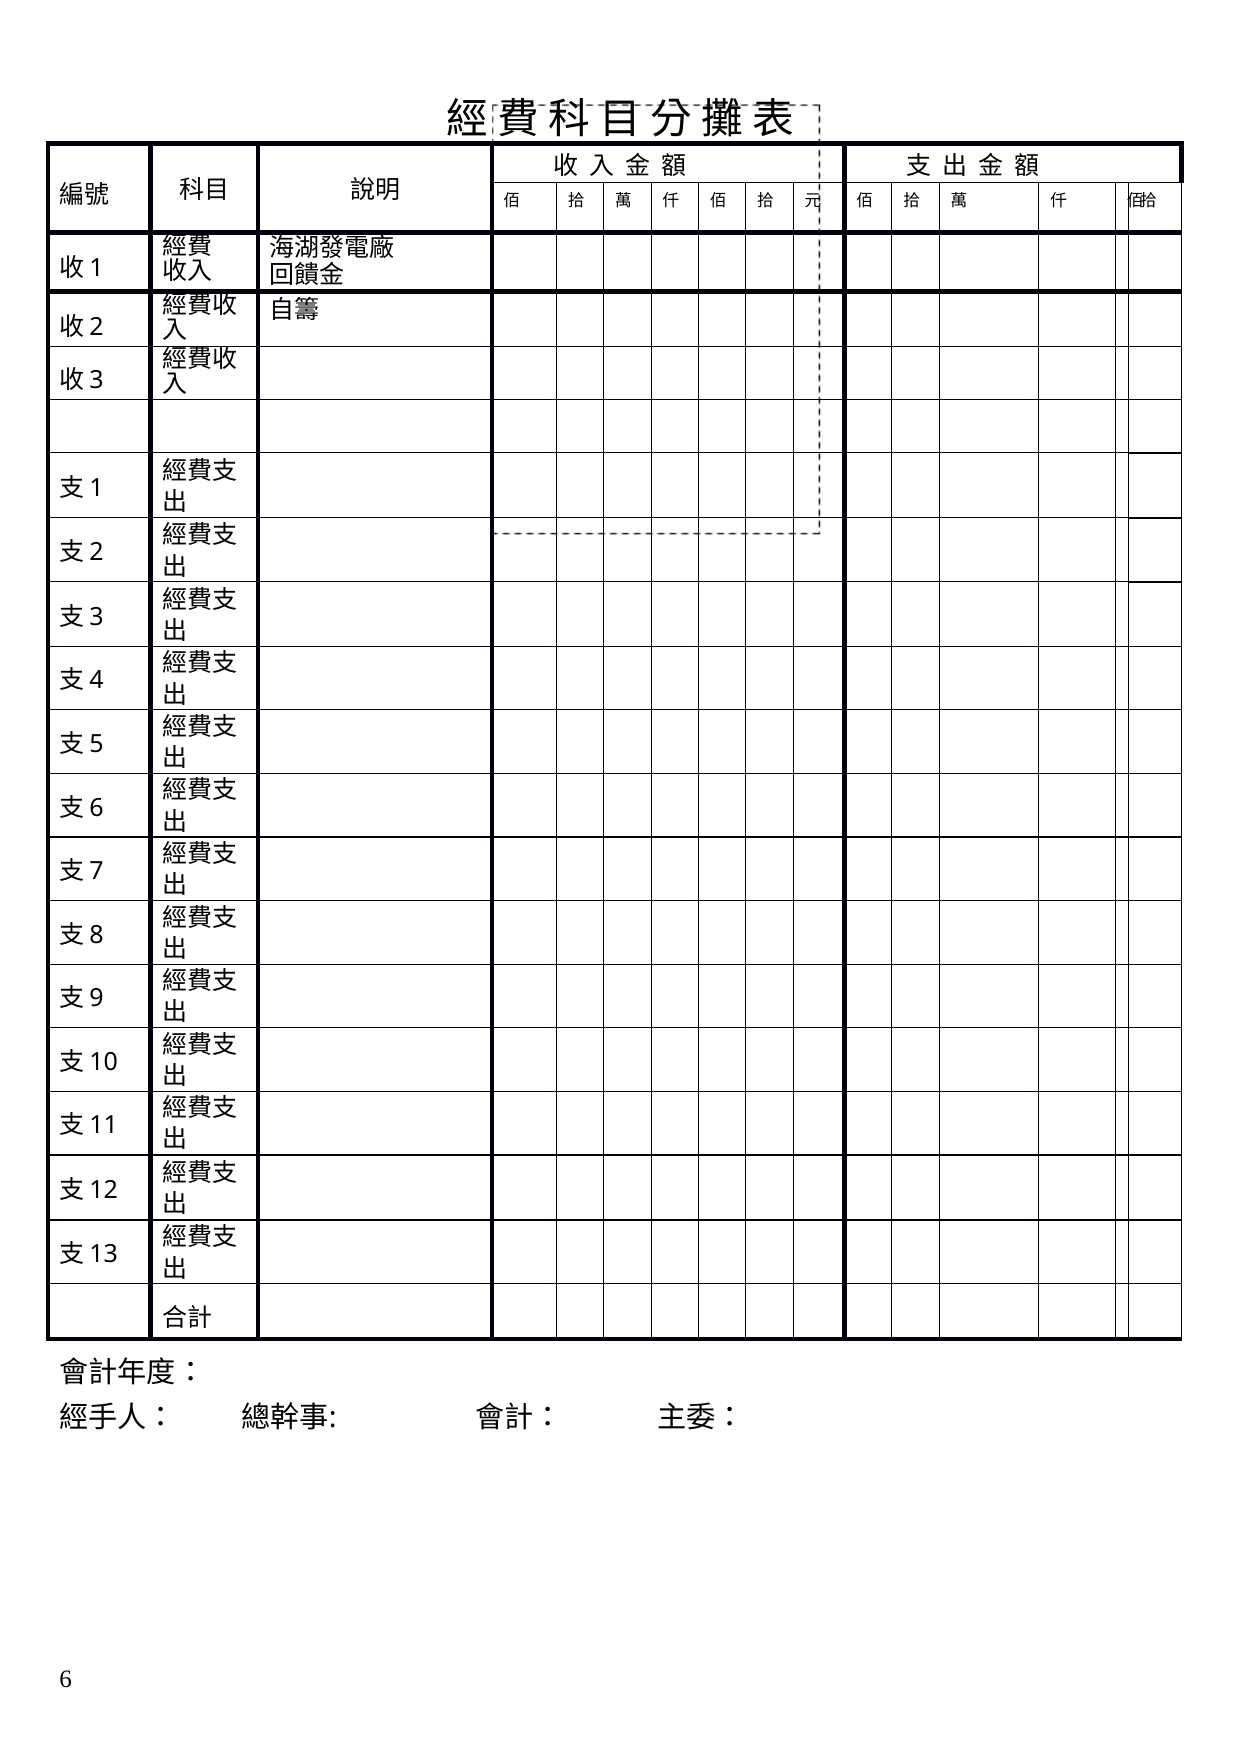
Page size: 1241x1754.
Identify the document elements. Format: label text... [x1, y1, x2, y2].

table_cell [892, 400, 939, 452]
picture [494, 518, 556, 538]
picture [652, 453, 698, 517]
picture [494, 453, 556, 517]
table_cell 元 [824, 183, 842, 230]
picture [652, 235, 698, 289]
picture [492, 103, 824, 141]
picture [494, 400, 556, 452]
table_cell 經費支出 [153, 518, 256, 581]
table_cell [847, 294, 891, 346]
table_cell [1129, 400, 1181, 452]
table_cell [557, 1284, 603, 1336]
table_cell [652, 538, 698, 581]
table_cell [50, 1284, 148, 1336]
table_cell [892, 1284, 939, 1336]
table_cell [604, 647, 651, 709]
table_cell [1039, 1284, 1115, 1336]
table_cell 收2 [50, 294, 148, 346]
picture [794, 235, 824, 289]
table_cell [1116, 1156, 1128, 1219]
table_cell [892, 347, 939, 399]
table_cell [1116, 901, 1128, 963]
table_cell [604, 965, 651, 1027]
table_cell 支6 [50, 774, 148, 836]
table_cell 經費支出 [153, 901, 256, 963]
picture [652, 518, 698, 538]
table_cell [699, 1092, 745, 1154]
table_cell [1116, 518, 1128, 581]
table_cell [604, 582, 651, 646]
table_cell [1129, 519, 1181, 581]
table_cell [824, 453, 842, 517]
table_cell [1039, 710, 1115, 773]
table_cell [940, 235, 1038, 289]
table_cell 經費 收入 [153, 235, 256, 289]
picture [746, 347, 793, 399]
table_cell [847, 582, 891, 646]
table_cell [746, 838, 793, 900]
table_cell [494, 538, 556, 581]
table_cell 仟 [1039, 183, 1115, 230]
picture [794, 453, 824, 517]
picture [699, 183, 745, 230]
table_cell [652, 774, 698, 836]
table_cell [892, 1028, 939, 1091]
table_cell [1116, 1221, 1128, 1283]
table_cell [892, 774, 939, 836]
table_cell [1039, 965, 1115, 1027]
table_cell [1039, 1028, 1115, 1091]
picture [604, 347, 651, 399]
picture [609, 123, 631, 130]
table_cell [746, 538, 793, 581]
text 經 費 科 目 分 攤 表 [59, 103, 492, 141]
picture [699, 453, 745, 517]
picture [794, 294, 824, 346]
picture [604, 235, 651, 289]
table_cell [794, 1028, 842, 1091]
table_cell [652, 1221, 698, 1283]
picture [652, 400, 698, 452]
table_cell [494, 1221, 556, 1283]
table_cell [1129, 294, 1181, 346]
table_cell [652, 965, 698, 1027]
table_cell [892, 294, 939, 346]
table_cell 海湖發電廠 回饋金 [260, 235, 490, 289]
table_cell [892, 1221, 939, 1283]
table_cell 支8 [50, 901, 148, 963]
table_cell [794, 1284, 842, 1336]
table_cell [1116, 453, 1128, 517]
table_cell [794, 838, 842, 900]
table_cell [940, 838, 1038, 900]
table_cell 支2 [50, 518, 148, 581]
table_cell [746, 582, 793, 646]
table_cell [892, 965, 939, 1027]
picture [609, 113, 631, 120]
table_cell [746, 965, 793, 1027]
table_cell [1116, 400, 1128, 452]
table_cell [746, 1028, 793, 1091]
table_cell [1039, 518, 1115, 581]
picture [494, 146, 824, 182]
text 會計年度： [59, 1341, 1181, 1393]
table_cell [794, 1156, 842, 1219]
picture [699, 400, 745, 452]
table_cell [940, 1156, 1038, 1219]
table_cell 合計 [153, 1284, 256, 1336]
picture [794, 183, 824, 230]
picture [604, 453, 651, 517]
table_cell [1129, 901, 1181, 963]
picture [494, 235, 556, 289]
table_cell [1116, 774, 1128, 836]
text 經手人： 總幹事: 會計： 主委： [59, 1393, 1181, 1436]
table_cell [1129, 965, 1181, 1027]
table_cell [794, 518, 842, 581]
picture [494, 294, 556, 346]
table_cell [847, 647, 891, 709]
table_cell 經費支出 [153, 838, 256, 900]
table_cell [1039, 582, 1115, 646]
table_cell [557, 582, 603, 646]
table_cell 收1 [50, 235, 148, 289]
table_cell [1116, 1284, 1128, 1336]
table_cell [604, 901, 651, 963]
table_cell [892, 838, 939, 900]
table_cell [494, 901, 556, 963]
table_cell [1116, 1028, 1128, 1091]
picture [604, 294, 651, 346]
picture [609, 104, 631, 110]
table_cell 經費支出 [153, 1221, 256, 1283]
table_cell [824, 400, 842, 452]
picture [557, 453, 603, 517]
table_cell [557, 1221, 603, 1283]
table_cell [1039, 901, 1115, 963]
table_cell [260, 582, 490, 646]
table_cell [940, 582, 1038, 646]
table_cell 支7 [50, 838, 148, 900]
picture [699, 294, 745, 346]
table_cell [794, 1092, 842, 1154]
table_cell 經費支出 [153, 1028, 256, 1091]
table_cell [652, 838, 698, 900]
table_cell 萬 [940, 183, 1038, 230]
picture [557, 347, 603, 399]
table_cell 收3 [50, 347, 148, 399]
table_cell [1039, 774, 1115, 836]
table_cell [260, 1092, 490, 1154]
table_cell [824, 235, 842, 289]
table_cell [847, 901, 891, 963]
table_cell [824, 294, 842, 346]
table_cell [1116, 965, 1128, 1027]
table_cell [847, 1221, 891, 1283]
table_cell [699, 538, 745, 581]
table_cell [494, 774, 556, 836]
table_cell [260, 1221, 490, 1283]
table_cell [847, 453, 891, 517]
table_cell 經費支出 [153, 710, 256, 773]
table_cell [892, 647, 939, 709]
table_cell 經費收入 [153, 294, 256, 346]
table_cell [940, 453, 1038, 517]
table_cell [557, 1156, 603, 1219]
table_cell [1129, 235, 1181, 289]
table_cell [494, 965, 556, 1027]
table_cell [699, 965, 745, 1027]
table_cell [847, 774, 891, 836]
table_header 說明 [260, 146, 490, 230]
table_cell [794, 647, 842, 709]
table_cell [892, 1092, 939, 1154]
table_cell [847, 1092, 891, 1154]
picture [652, 347, 698, 399]
table_cell [824, 347, 842, 399]
table_header 科目 [153, 146, 256, 230]
table_cell 經費支出 [153, 582, 256, 646]
table_cell [940, 1284, 1038, 1336]
table_cell [1129, 1028, 1181, 1091]
table_cell [1039, 1092, 1115, 1154]
table_cell 經費支出 [153, 1092, 256, 1154]
picture [746, 400, 793, 452]
table_cell [699, 1284, 745, 1336]
table_cell [260, 453, 490, 517]
table_cell 支10 [50, 1028, 148, 1091]
table_cell [1129, 1221, 1181, 1283]
table_cell [604, 1284, 651, 1336]
table_cell 佰 [847, 183, 891, 230]
picture [794, 518, 824, 538]
table_cell [1039, 235, 1115, 289]
table_cell [1129, 838, 1181, 900]
table_cell [746, 1092, 793, 1154]
table_cell [557, 538, 603, 581]
table_cell [892, 710, 939, 773]
table_cell [1039, 453, 1115, 517]
table_cell [557, 774, 603, 836]
table_cell [699, 1156, 745, 1219]
table_cell [1116, 1092, 1128, 1154]
table_cell [940, 347, 1038, 399]
table_cell [699, 1221, 745, 1283]
table_cell [494, 1028, 556, 1091]
table_cell [746, 1156, 793, 1219]
table_cell [1039, 1221, 1115, 1283]
table_cell [557, 710, 603, 773]
table_cell [652, 582, 698, 646]
table_cell [494, 1156, 556, 1219]
table_cell 經費支出 [153, 453, 256, 517]
table_cell [892, 453, 939, 517]
table_cell [794, 1221, 842, 1283]
table_cell [794, 582, 842, 646]
table_cell [494, 838, 556, 900]
table_cell 拾 [1129, 183, 1181, 230]
table_cell [652, 901, 698, 963]
table_cell [494, 647, 556, 709]
table_cell [557, 1092, 603, 1154]
table_cell [260, 838, 490, 900]
picture [604, 183, 651, 230]
picture [652, 294, 698, 346]
table_cell [652, 647, 698, 709]
table_cell [604, 1092, 651, 1154]
table_cell [847, 400, 891, 452]
table_cell [1116, 347, 1128, 399]
picture [746, 518, 793, 538]
picture [699, 347, 745, 399]
table_cell [652, 710, 698, 773]
table_cell [604, 1156, 651, 1219]
table_cell [557, 647, 603, 709]
table_cell [494, 582, 556, 646]
table_cell [794, 710, 842, 773]
table_cell [604, 774, 651, 836]
picture [794, 400, 824, 452]
table_cell [746, 1284, 793, 1336]
table_cell [746, 901, 793, 963]
table_cell [604, 538, 651, 581]
table_cell 支11 [50, 1092, 148, 1154]
table_cell 經費支出 [153, 774, 256, 836]
table_cell [1116, 710, 1128, 773]
table_cell [940, 1221, 1038, 1283]
table_cell [746, 647, 793, 709]
table_cell [652, 1092, 698, 1154]
table_cell [940, 901, 1038, 963]
table_cell [940, 294, 1038, 346]
table_cell [1129, 1092, 1181, 1154]
picture [494, 347, 556, 399]
table_cell [940, 400, 1038, 452]
picture [699, 235, 745, 289]
table_cell [260, 901, 490, 963]
table_cell [557, 1028, 603, 1091]
table_cell [260, 647, 490, 709]
table_cell [940, 710, 1038, 773]
table_cell [557, 901, 603, 963]
table_cell 佰 [1116, 183, 1128, 230]
table_cell [1116, 838, 1128, 900]
picture [604, 400, 651, 452]
table_cell [260, 1028, 490, 1091]
table_cell [1129, 647, 1181, 709]
table_cell [260, 1156, 490, 1219]
table_cell [699, 710, 745, 773]
table_cell [847, 1028, 891, 1091]
picture [699, 518, 745, 538]
picture [746, 294, 793, 346]
table_cell [1129, 710, 1181, 773]
table_cell [940, 647, 1038, 709]
table_cell [892, 1156, 939, 1219]
table_cell [260, 774, 490, 836]
table_cell [940, 1092, 1038, 1154]
table_cell [699, 647, 745, 709]
table_cell 經費支出 [153, 1156, 256, 1219]
table_cell [260, 400, 490, 452]
table_cell [1129, 1156, 1181, 1219]
table_cell [699, 582, 745, 646]
table_cell [746, 710, 793, 773]
table_cell [1129, 1284, 1181, 1336]
table_cell [557, 838, 603, 900]
table_cell [260, 347, 490, 399]
table_cell [794, 965, 842, 1027]
table_cell [1116, 235, 1128, 289]
table_cell 支13 [50, 1221, 148, 1283]
table_cell [940, 518, 1038, 581]
table_cell [794, 774, 842, 836]
picture [557, 518, 603, 538]
table_cell [847, 838, 891, 900]
table_cell [153, 400, 256, 452]
picture [494, 183, 556, 230]
table_cell 支4 [50, 647, 148, 709]
table_cell [604, 710, 651, 773]
table_cell 支9 [50, 965, 148, 1027]
picture [746, 235, 793, 289]
picture [557, 400, 603, 452]
table_cell [699, 838, 745, 900]
table_cell [847, 1284, 891, 1336]
table_cell [1129, 583, 1181, 646]
table_cell [604, 838, 651, 900]
table_cell [847, 235, 891, 289]
table_cell [260, 1284, 490, 1336]
table_cell 支5 [50, 710, 148, 773]
table_cell [699, 774, 745, 836]
table_cell [940, 774, 1038, 836]
table_cell [557, 965, 603, 1027]
table_cell [1116, 647, 1128, 709]
table_cell [940, 965, 1038, 1027]
table_cell [892, 518, 939, 581]
table_cell 拾 [892, 183, 939, 230]
table_cell [1129, 454, 1181, 517]
picture [557, 183, 603, 230]
table_header 編號 [50, 146, 148, 230]
table_cell [260, 965, 490, 1027]
picture [652, 183, 698, 230]
table_cell [50, 400, 148, 452]
table_cell 經費收入 [153, 347, 256, 399]
table_cell [652, 1028, 698, 1091]
table_cell 支12 [50, 1156, 148, 1219]
table_cell [652, 1156, 698, 1219]
table_cell [1129, 347, 1181, 399]
table_cell [652, 1284, 698, 1336]
table_cell [1039, 347, 1115, 399]
picture [746, 453, 793, 517]
table_cell [847, 965, 891, 1027]
table_header 支 出 金 額 [847, 146, 1179, 182]
table_cell [1039, 838, 1115, 900]
table_cell [604, 1028, 651, 1091]
table_cell [746, 1221, 793, 1283]
table_cell [260, 518, 490, 581]
table_cell [699, 1028, 745, 1091]
text 經 費 科 目 分 攤 表 [824, 103, 1181, 141]
table_cell [1116, 582, 1128, 646]
table_cell [892, 582, 939, 646]
table_cell [847, 1156, 891, 1219]
table_cell [746, 774, 793, 836]
table_cell [847, 518, 891, 581]
table_cell 支1 [50, 453, 148, 517]
table_cell 支3 [50, 582, 148, 646]
table_cell [494, 1284, 556, 1336]
table_cell [847, 347, 891, 399]
table_cell [794, 901, 842, 963]
table_cell [892, 901, 939, 963]
table_cell [1039, 400, 1115, 452]
table_cell [699, 901, 745, 963]
table_cell [260, 710, 490, 773]
table_cell [847, 710, 891, 773]
picture [746, 183, 793, 230]
table_header 收 入 金 額 [824, 146, 842, 182]
table_cell [940, 1028, 1038, 1091]
table_cell [1039, 647, 1115, 709]
table_cell [494, 710, 556, 773]
table_cell [1116, 294, 1128, 346]
table_cell [494, 1092, 556, 1154]
picture [794, 347, 824, 399]
table_cell 經費支出 [153, 647, 256, 709]
picture [557, 235, 603, 289]
picture [557, 294, 603, 346]
table_cell 經費支出 [153, 965, 256, 1027]
picture [721, 103, 729, 111]
picture [604, 518, 651, 538]
table_cell [1039, 294, 1115, 346]
table_cell [892, 235, 939, 289]
table_cell [1039, 1156, 1115, 1219]
table_cell [604, 1221, 651, 1283]
table_cell 自籌 [260, 294, 490, 346]
table_cell [1129, 774, 1181, 836]
